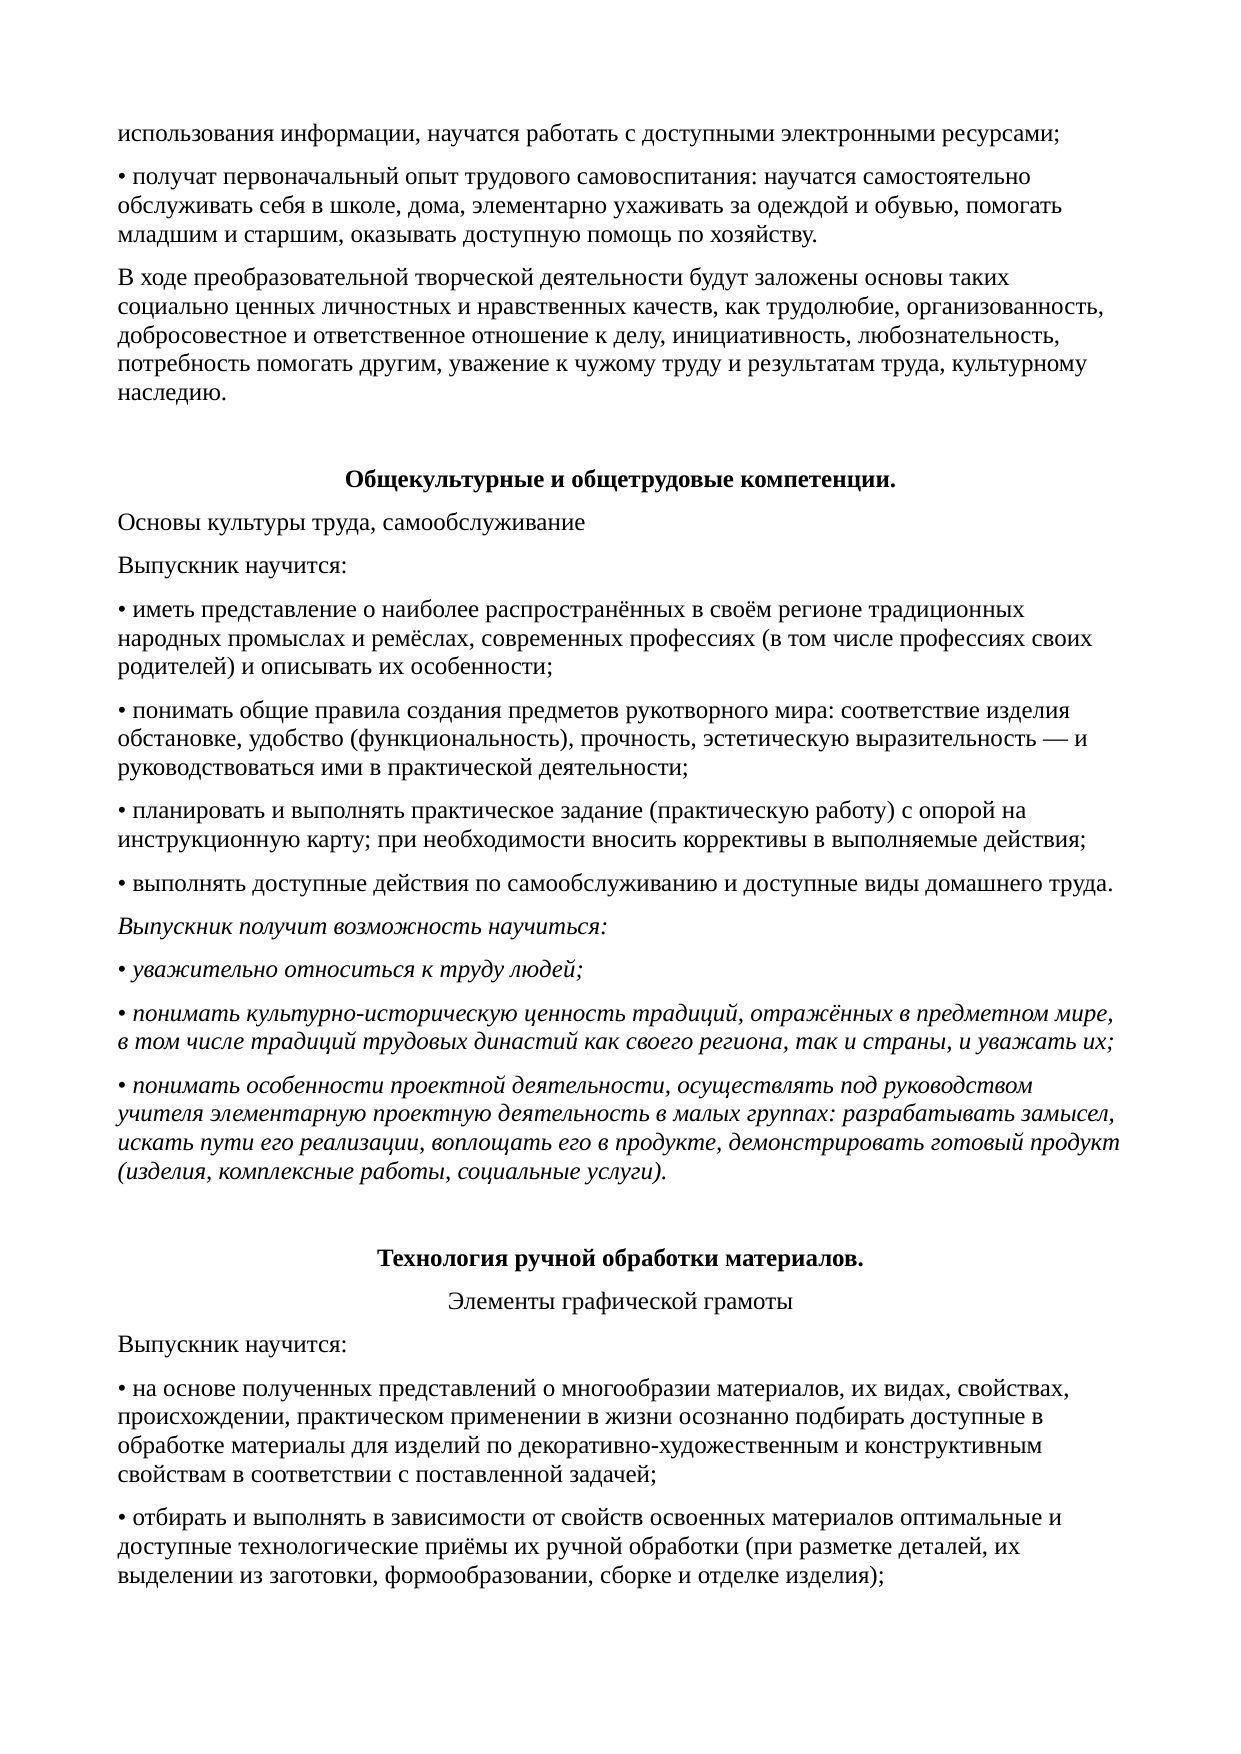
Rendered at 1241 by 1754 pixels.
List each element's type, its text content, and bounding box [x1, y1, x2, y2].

text Выпускник получит возможность научиться: [117, 911, 1123, 940]
text Элементы графической грамоты [117, 1286, 1123, 1315]
text Выпускник научится: [117, 551, 1123, 579]
text • иметь представление о наиболее распространённых в своём регионе традиционных народных промыслах и ремёслах, современных профессиях (в том числе профессиях своих родителей) и описывать их особенности; [117, 594, 1123, 680]
text • понимать особенности проектной деятельности, осуществлять под руководством учителя элементарную проектную деятельность в малых группах: разрабатывать замысел, искать пути его реализации, воплощать его в продукте, демонстрировать готовый продукт (изделия, комплексные работы, социальные услуги). [117, 1070, 1123, 1185]
text Основы культуры труда, самообслуживание [117, 507, 1123, 536]
text Выпускник научится: [117, 1329, 1123, 1358]
text использования информации, научатся работать с доступными электронными ресурсами; [117, 118, 1123, 147]
text • отбирать и выполнять в зависимости от свойств освоенных материалов оптимальные и доступные технологические приёмы их ручной обработки (при разметке деталей, их выделении из заготовки, формообразовании, сборке и отделке изделия); [117, 1502, 1123, 1588]
text Технология ручной обработки материалов. [117, 1243, 1123, 1271]
text В ходе преобразовательной творческой деятельности будут заложены основы таких социально ценных личностных и нравственных качеств, как трудолюбие, организованность, добросовестное и ответственное отношение к делу, инициативность, любознательность, потребность помогать другим, уважение к чужому труду и результатам труда, культурному наследию. [117, 262, 1123, 406]
text • уважительно относиться к труду людей; [117, 954, 1123, 983]
text • планировать и выполнять практическое задание (практическую работу) с опорой на инструкционную карту; при необходимости вносить коррективы в выполняемые действия; [117, 796, 1123, 853]
text • понимать культурно-историческую ценность традиций, отражённых в предметном мире, в том числе традиций трудовых династий как своего региона, так и страны, и уважать их; [117, 998, 1123, 1055]
text Общекультурные и общетрудовые компетенции. [117, 464, 1123, 493]
text • выполнять доступные действия по самообслуживанию и доступные виды домашнего труда. [117, 868, 1123, 896]
text • получат первоначальный опыт трудового самовоспитания: научатся самостоятельно обслуживать себя в школе, дома, элементарно ухаживать за одеждой и обувью, помогать младшим и старшим, оказывать доступную помощь по хозяйству. [117, 161, 1123, 248]
text • на основе полученных представлений о многообразии материалов, их видах, свойствах, происхождении, практическом применении в жизни осознанно подбирать доступные в обработке материалы для изделий по декоративно-художественным и конструктивным свойствам в соответствии с поставленной задачей; [117, 1373, 1123, 1488]
text • понимать общие правила создания предметов рукотворного мира: соответствие изделия обстановке, удобство (функциональность), прочность, эстетическую выразительность — и руководствоваться ими в практической деятельности; [117, 695, 1123, 781]
